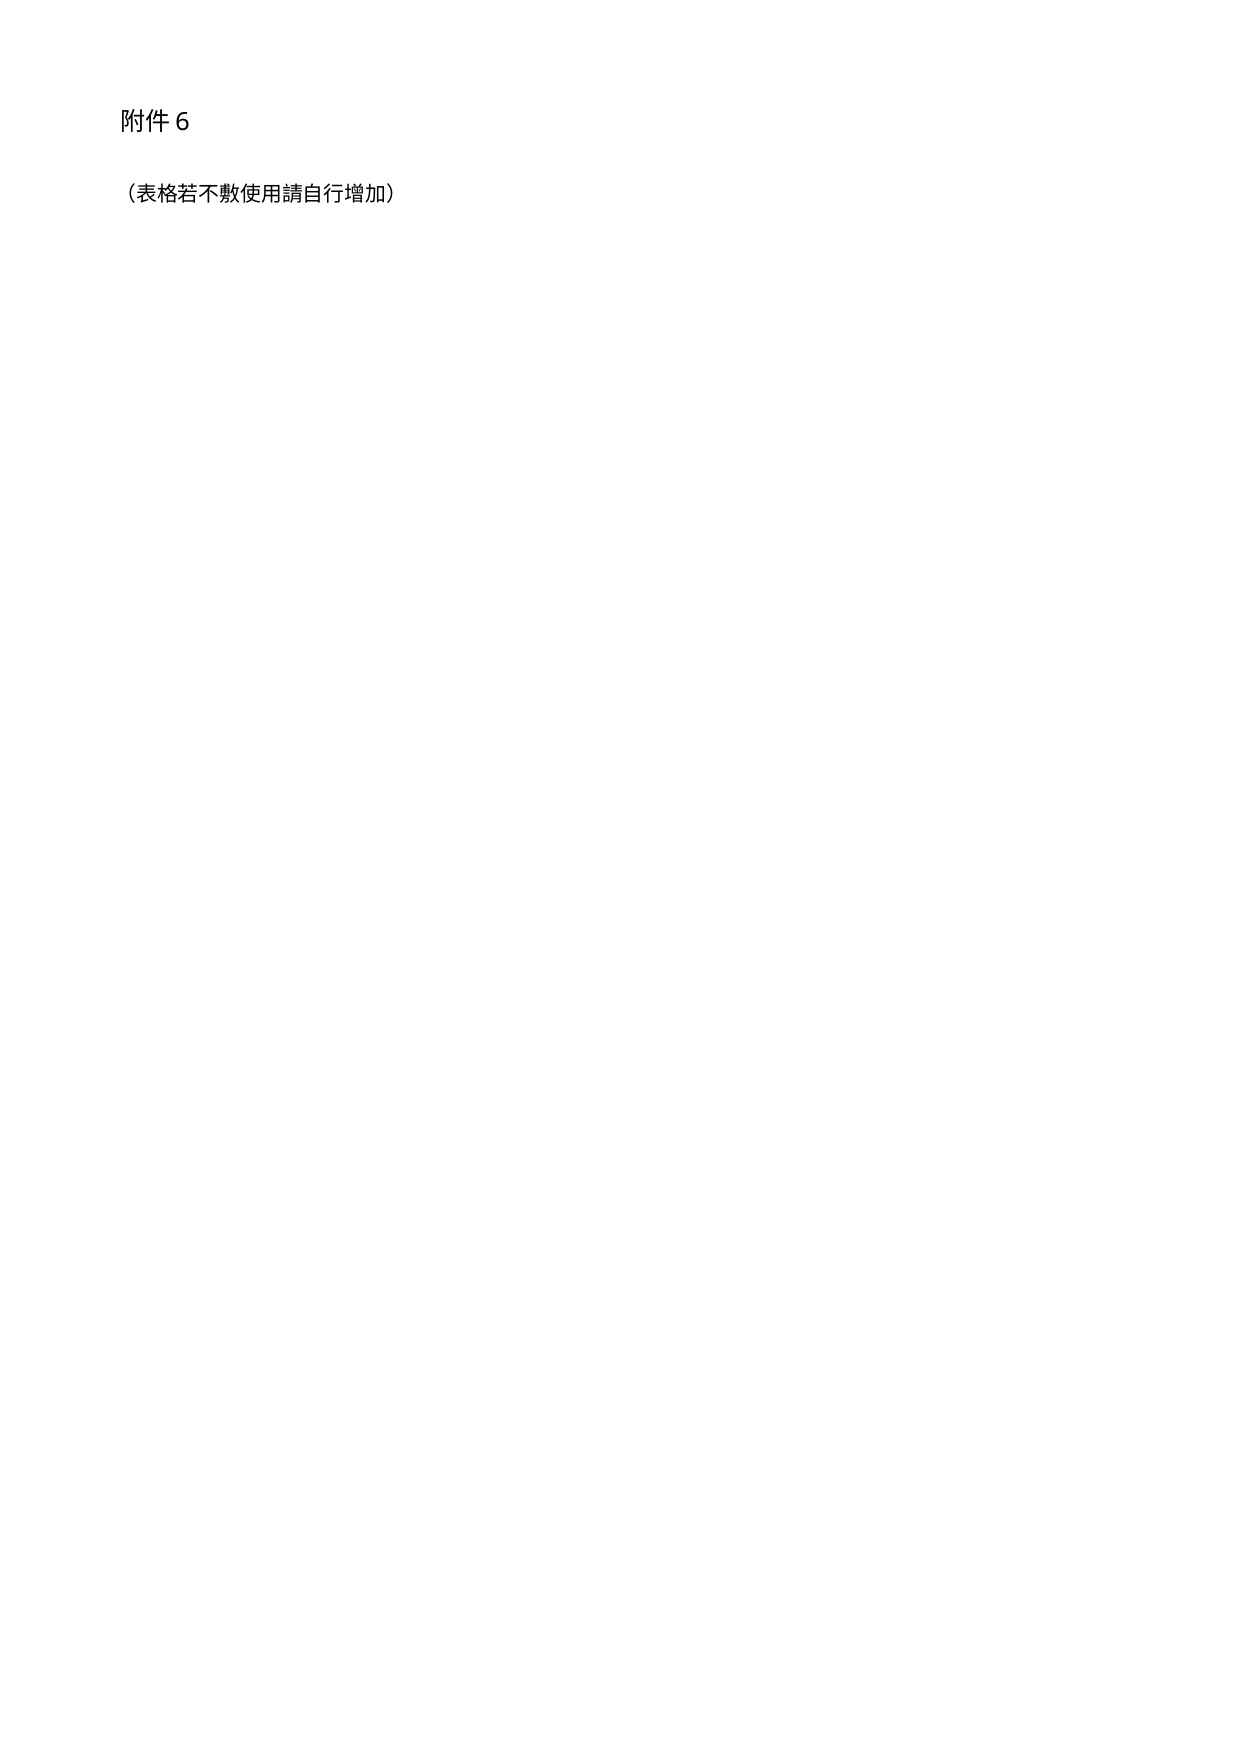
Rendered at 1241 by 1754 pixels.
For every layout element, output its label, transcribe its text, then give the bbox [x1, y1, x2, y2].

text （表格若不敷使用請自行增加） [115, 150, 1125, 213]
